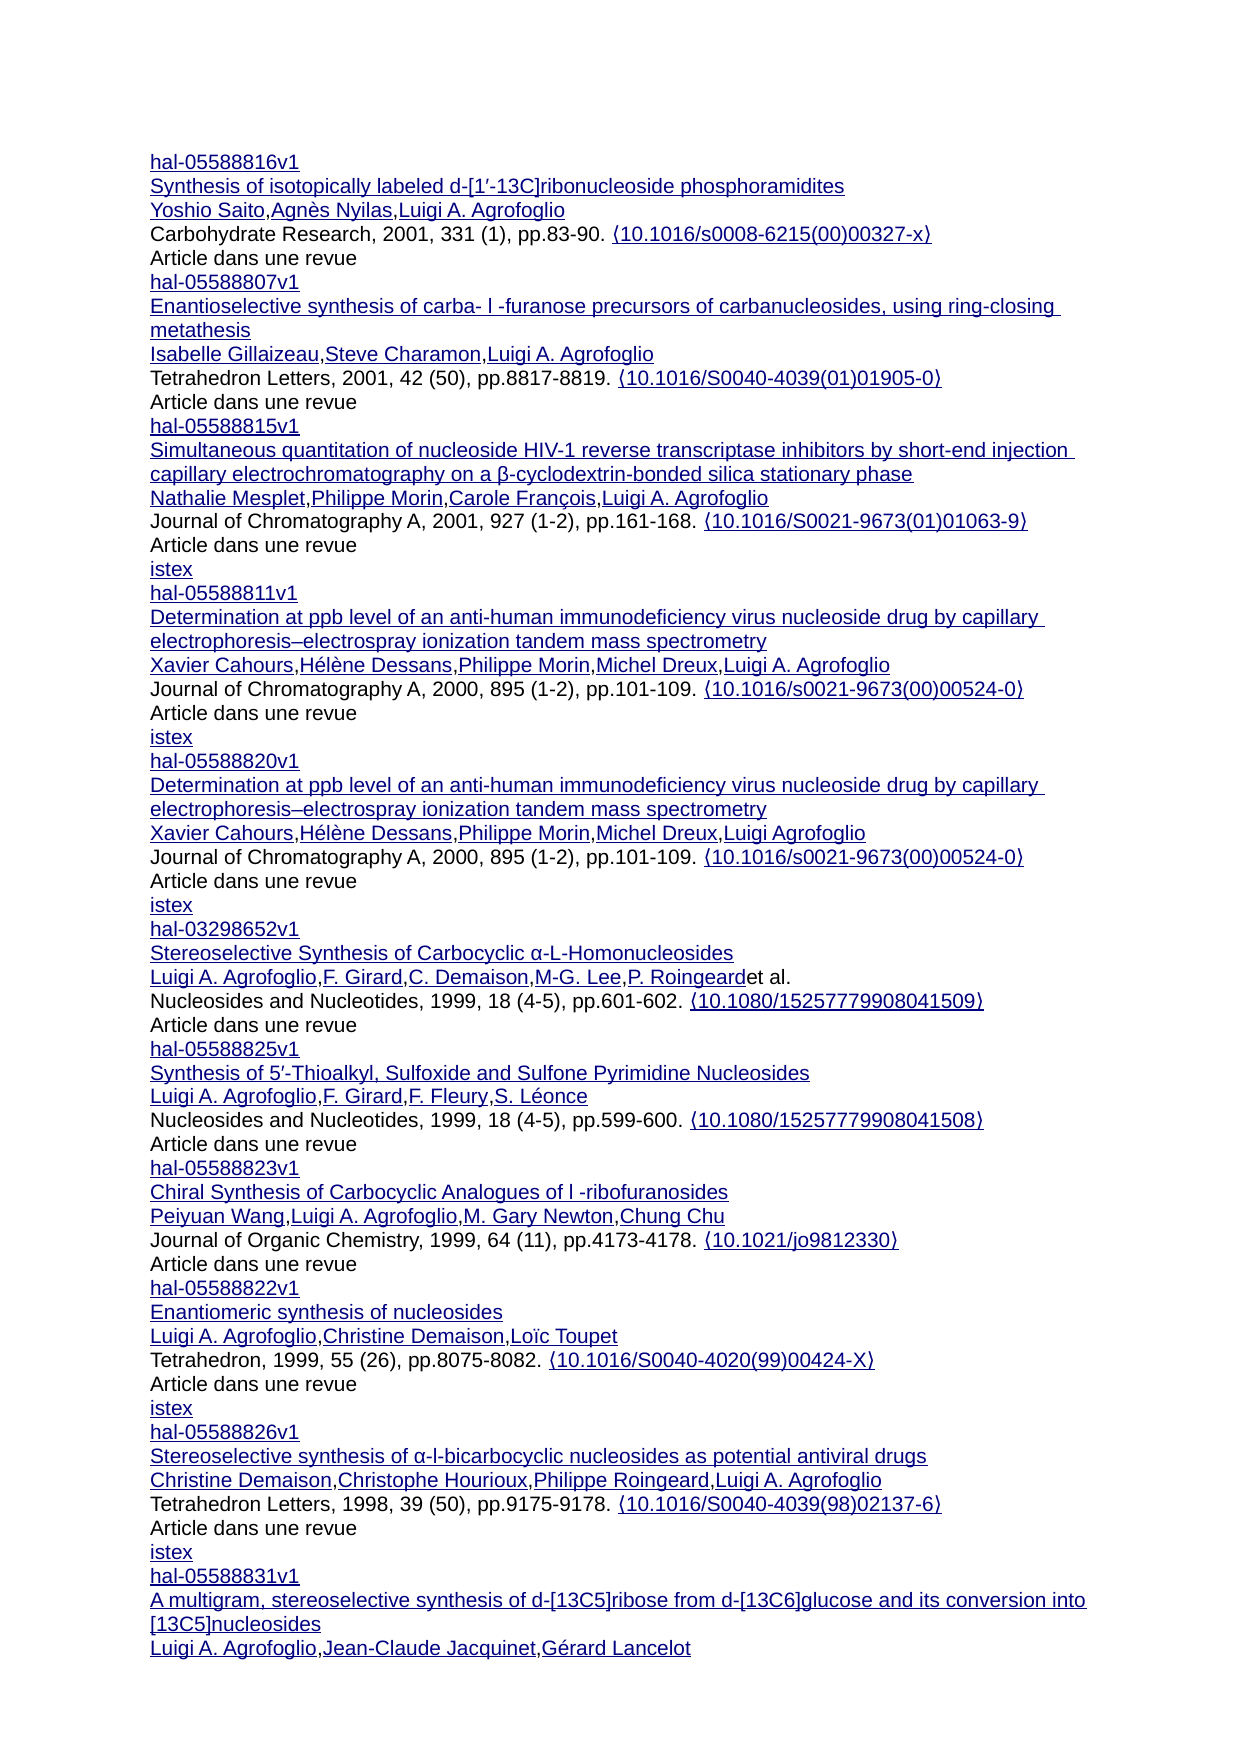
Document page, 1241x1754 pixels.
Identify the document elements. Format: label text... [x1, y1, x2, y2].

table_cell Synthesis of 5′-Thioalkyl, Sulfoxide and Sulfone Pyrimidine Nucleosides Luigi A. Agrofoglio,F. Girard,F. Fleury,S. Léonce Nucleosides and Nucleotides, 1999, 18 (4-5), pp.599-600. ⟨10.1080/15257779908041508⟩ Article dans une revue hal-05588823v1 [150, 1060, 1090, 1180]
table_cell Stereoselective Synthesis of Carbocyclic α-L-Homonucleosides Luigi A. Agrofoglio,F. Girard,C. Demaison,M-G. Lee,P. Roingeardet al. Nucleosides and Nucleotides, 1999, 18 (4-5), pp.601-602. ⟨10.1080/15257779908041509⟩ Article dans une revue hal-05588825v1 [150, 941, 1090, 1060]
table_cell Synthesis of isotopically labeled d-[1′-13C]ribonucleoside phosphoramidites Yoshio Saito,Agnès Nyilas,Luigi A. Agrofoglio Carbohydrate Research, 2001, 331 (1), pp.83-90. ⟨10.1016/s0008-6215(00)00327-x⟩ Article dans une revue hal-05588807v1 [150, 174, 1090, 294]
table_cell Enantiomeric synthesis of nucleosides Luigi A. Agrofoglio,Christine Demaison,Loïc Toupet Tetrahedron, 1999, 55 (26), pp.8075-8082. ⟨10.1016/S0040-4020(99)00424-X⟩ Article dans une revue istex hal-05588826v1 [150, 1300, 1090, 1444]
table_cell Chiral Synthesis of Carbocyclic Analogues of l -ribofuranosides Peiyuan Wang,Luigi A. Agrofoglio,M. Gary Newton,Chung Chu Journal of Organic Chemistry, 1999, 64 (11), pp.4173-4178. ⟨10.1021/jo9812330⟩ Article dans une revue hal-05588822v1 [150, 1180, 1090, 1300]
table_cell Stereoselective synthesis of α-l-bicarbocyclic nucleosides as potential antiviral drugs Christine Demaison,Christophe Hourioux,Philippe Roingeard,Luigi A. Agrofoglio Tetrahedron Letters, 1998, 39 (50), pp.9175-9178. ⟨10.1016/S0040-4039(98)02137-6⟩ Article dans une revue istex hal-05588831v1 [150, 1444, 1090, 1587]
table_cell Determination at ppb level of an anti-human immunodeficiency virus nucleoside drug by capillary electrophoresis–electrospray ionization tandem mass spectrometry Xavier Cahours,Hélène Dessans,Philippe Morin,Michel Dreux,Luigi Agrofoglio Journal of Chromatography A, 2000, 895 (1-2), pp.101-109. ⟨10.1016/s0021-9673(00)00524-0⟩ Article dans une revue istex hal-03298652v1 [150, 773, 1090, 941]
table_cell hal-05588816v1 [150, 150, 1090, 174]
table_cell A multigram, stereoselective synthesis of d-[13C5]ribose from d-[13C6]glucose and its conversion into [13C5]nucleosides Luigi A. Agrofoglio,Jean-Claude Jacquinet,Gérard Lancelot [150, 1588, 1090, 1659]
table_cell Determination at ppb level of an anti-human immunodeficiency virus nucleoside drug by capillary electrophoresis–electrospray ionization tandem mass spectrometry Xavier Cahours,Hélène Dessans,Philippe Morin,Michel Dreux,Luigi A. Agrofoglio Journal of Chromatography A, 2000, 895 (1-2), pp.101-109. ⟨10.1016/s0021-9673(00)00524-0⟩ Article dans une revue istex hal-05588820v1 [150, 605, 1090, 773]
table_cell Enantioselective synthesis of carba- l -furanose precursors of carbanucleosides, using ring-closing metathesis Isabelle Gillaizeau,Steve Charamon,Luigi A. Agrofoglio Tetrahedron Letters, 2001, 42 (50), pp.8817-8819. ⟨10.1016/S0040-4039(01)01905-0⟩ Article dans une revue hal-05588815v1 [150, 294, 1090, 437]
table_cell Simultaneous quantitation of nucleoside HIV-1 reverse transcriptase inhibitors by short-end injection capillary electrochromatography on a β-cyclodextrin-bonded silica stationary phase Nathalie Mesplet,Philippe Morin,Carole François,Luigi A. Agrofoglio Journal of Chromatography A, 2001, 927 (1-2), pp.161-168. ⟨10.1016/S0021-9673(01)01063-9⟩ Article dans une revue istex hal-05588811v1 [150, 438, 1090, 605]
